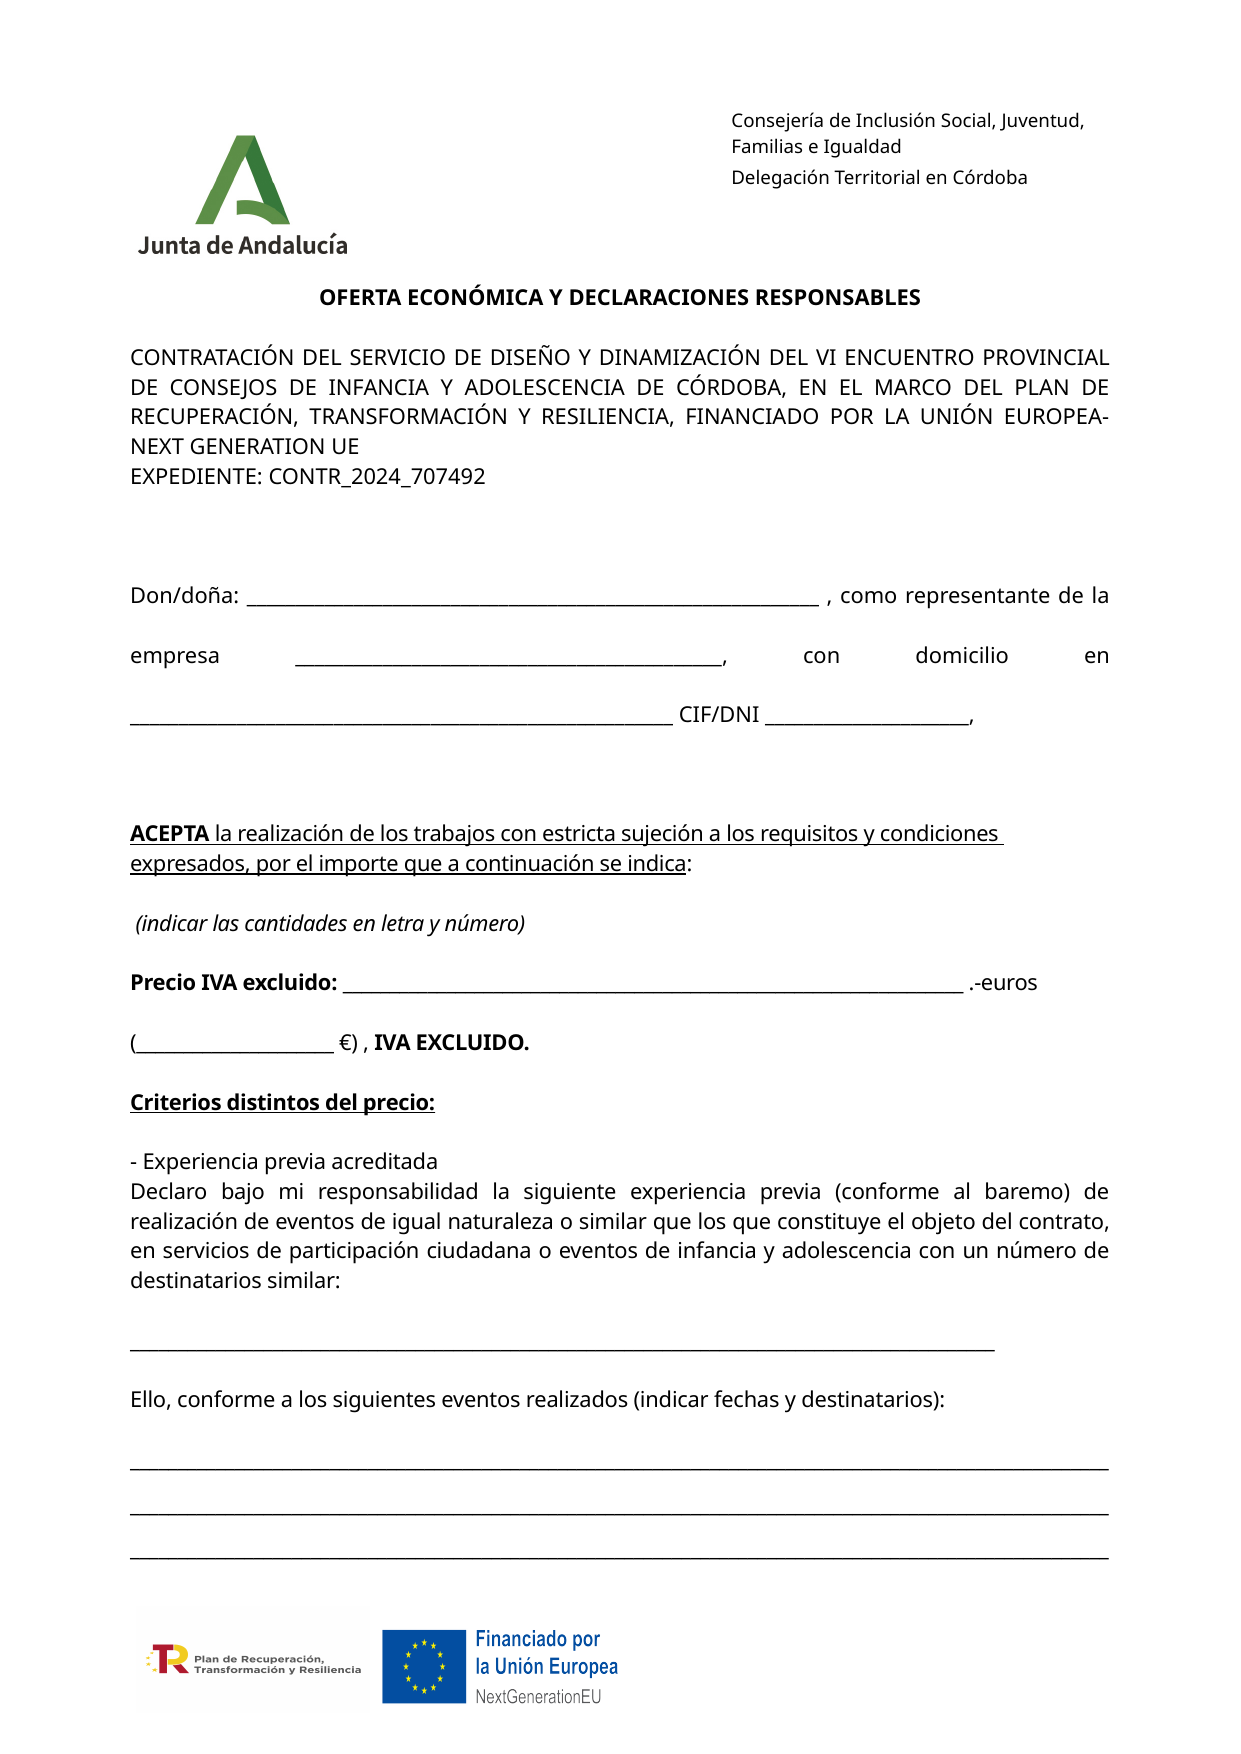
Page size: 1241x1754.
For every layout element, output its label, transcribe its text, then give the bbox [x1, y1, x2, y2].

text ___________________________________________________________________________________________ [130, 1325, 1110, 1354]
text Declaro bajo mi responsabilidad la siguiente experiencia previa (conforme al baremo) de realización de eventos de igual naturaleza o similar que los que constituye el objeto del contrato, en servicios de participación ciudadana o eventos de infancia y adolescencia con un número de destinatarios similar: [130, 1176, 1110, 1295]
text (indicar las cantidades en letra y número) [130, 908, 1110, 937]
text Ello, conforme a los siguientes eventos realizados (indicar fechas y destinatarios): [130, 1384, 1110, 1414]
text Criterios distintos del precio: [130, 1086, 1110, 1116]
text Don/doña: ___________________________________________________________ , como representante de la empresa ____________________________________________, con domicilio en ________________________________________________________ CIF/DNI _____________________, [130, 580, 1110, 729]
picture [135, 1606, 371, 1713]
picture [376, 1618, 622, 1713]
text Precio IVA excluido: __________________________________________________________________ .-euros (_____________________ €) , IVA EXCLUIDO. [130, 967, 1110, 1057]
text ACEPTA la realización de los trabajos con estricta sujeción a los requisitos y condiciones expresados, por el importe que a continuación se indica: [130, 818, 1110, 878]
picture [118, 120, 367, 270]
text EXPEDIENTE: CONTR_2024_707492 [130, 461, 1110, 491]
text _____________________________________________________________________________________________________________________________________________________________________________________________________________________________________________________________________________________________________________________ [130, 1444, 1110, 1563]
text OFERTA ECONÓMICA Y DECLARACIONES RESPONSABLES [130, 282, 1110, 312]
text CONTRATACIÓN DEL SERVICIO DE DISEÑO Y DINAMIZACIÓN DEL VI ENCUENTRO PROVINCIAL DE CONSEJOS DE INFANCIA Y ADOLESCENCIA DE CÓRDOBA, EN EL MARCO DEL PLAN DE RECUPERACIÓN, TRANSFORMACIÓN Y RESILIENCIA, FINANCIADO POR LA UNIÓN EUROPEA-NEXT GENERATION UE [130, 342, 1110, 461]
text - Experiencia previa acreditada [130, 1146, 1110, 1176]
